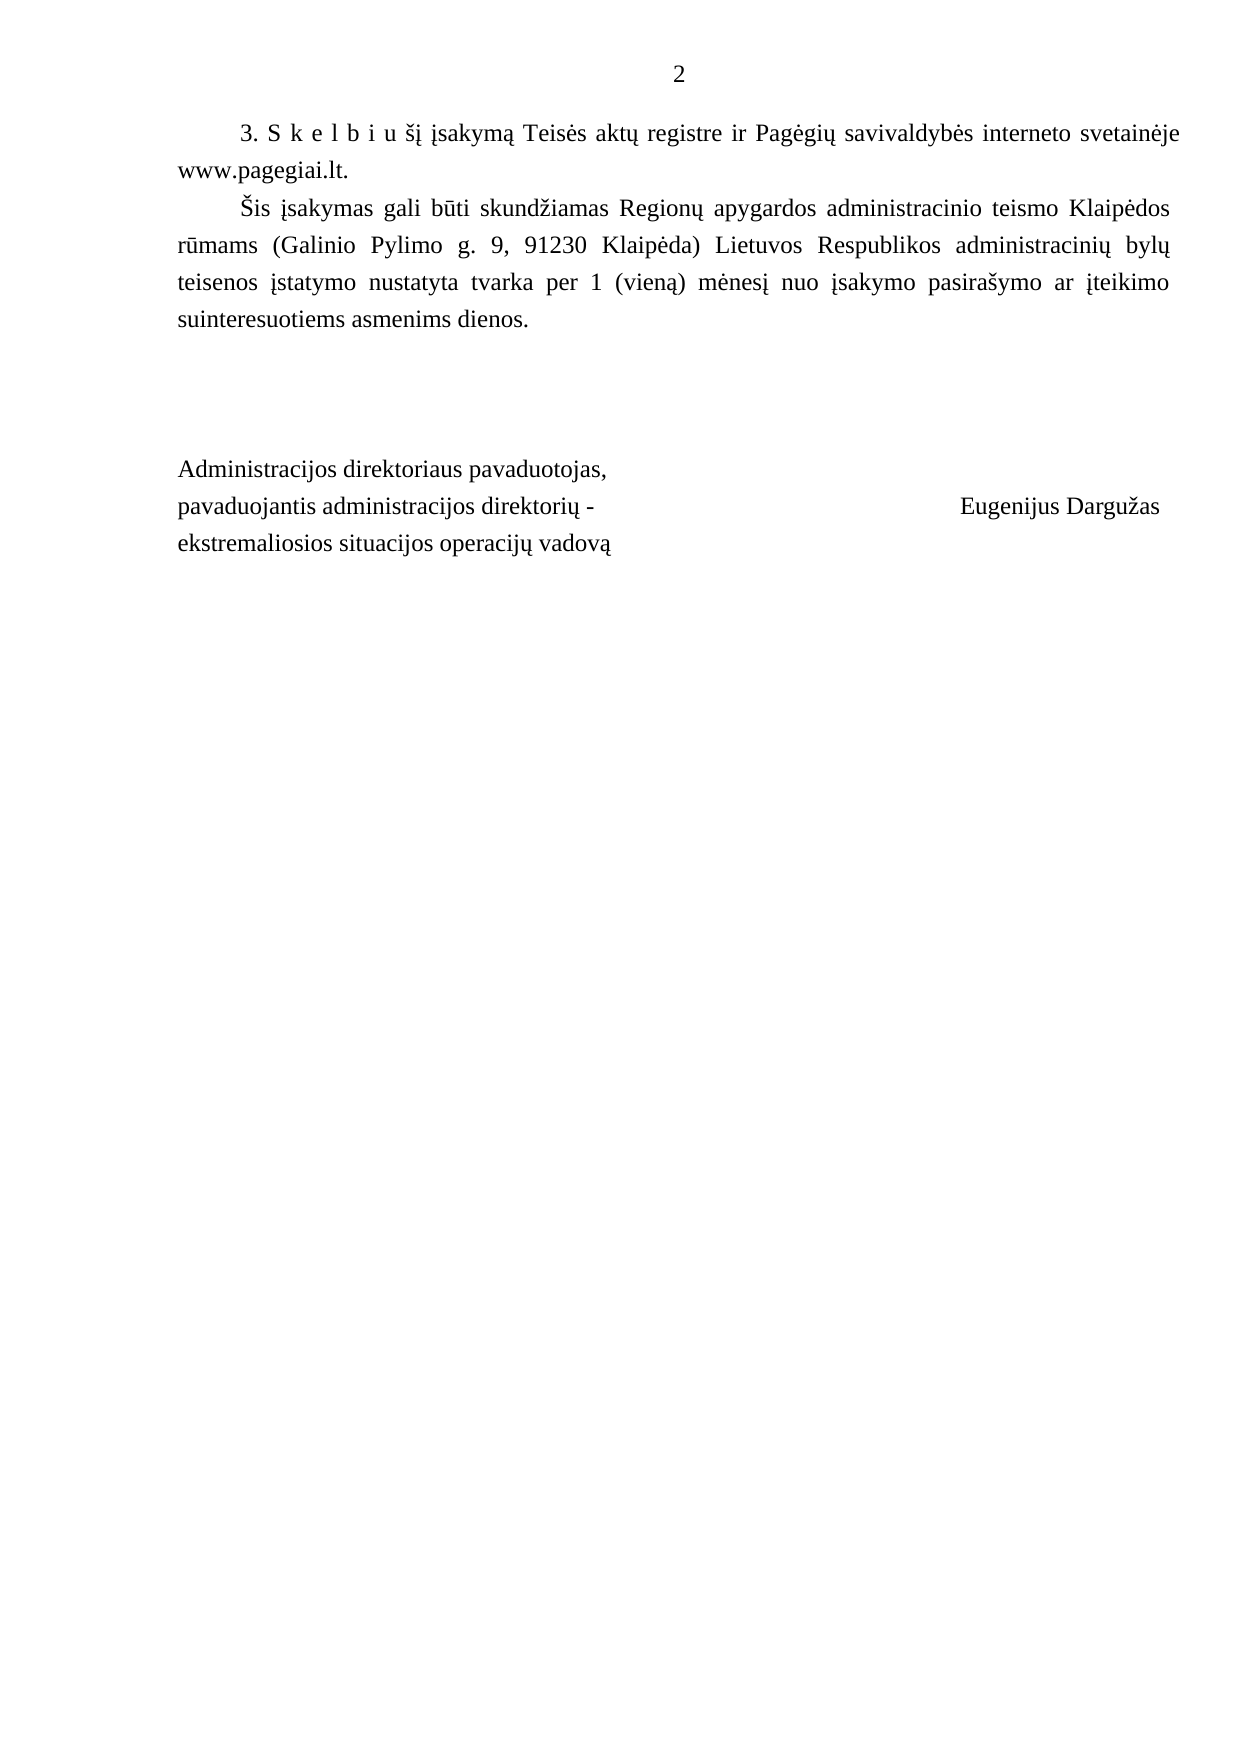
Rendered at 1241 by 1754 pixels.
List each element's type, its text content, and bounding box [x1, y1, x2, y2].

text pavaduojantis administracijos direktorių - Eugenijus Dargužas [177, 491, 1181, 520]
text 3. S k e l b i u šį įsakymą Teisės aktų registre ir Pagėgių savivaldybės interneto svetainėje www.pagegiai.lt. [177, 118, 1181, 184]
text Administracijos direktoriaus pavaduotojas, [177, 454, 1181, 482]
text ekstremaliosios situacijos operacijų vadovą [177, 528, 1181, 557]
text Šis įsakymas gali būti skundžiamas Regionų apygardos administracinio teismo Klaipėdos rūmams (Galinio Pylimo g. 9, 91230 Klaipėda) Lietuvos Respublikos administracinių bylų teisenos įstatymo nustatyta tvarka per 1 (vieną) mėnesį nuo įsakymo pasirašymo ar įteikimo suinteresuotiems asmenims dienos. [177, 193, 1171, 333]
